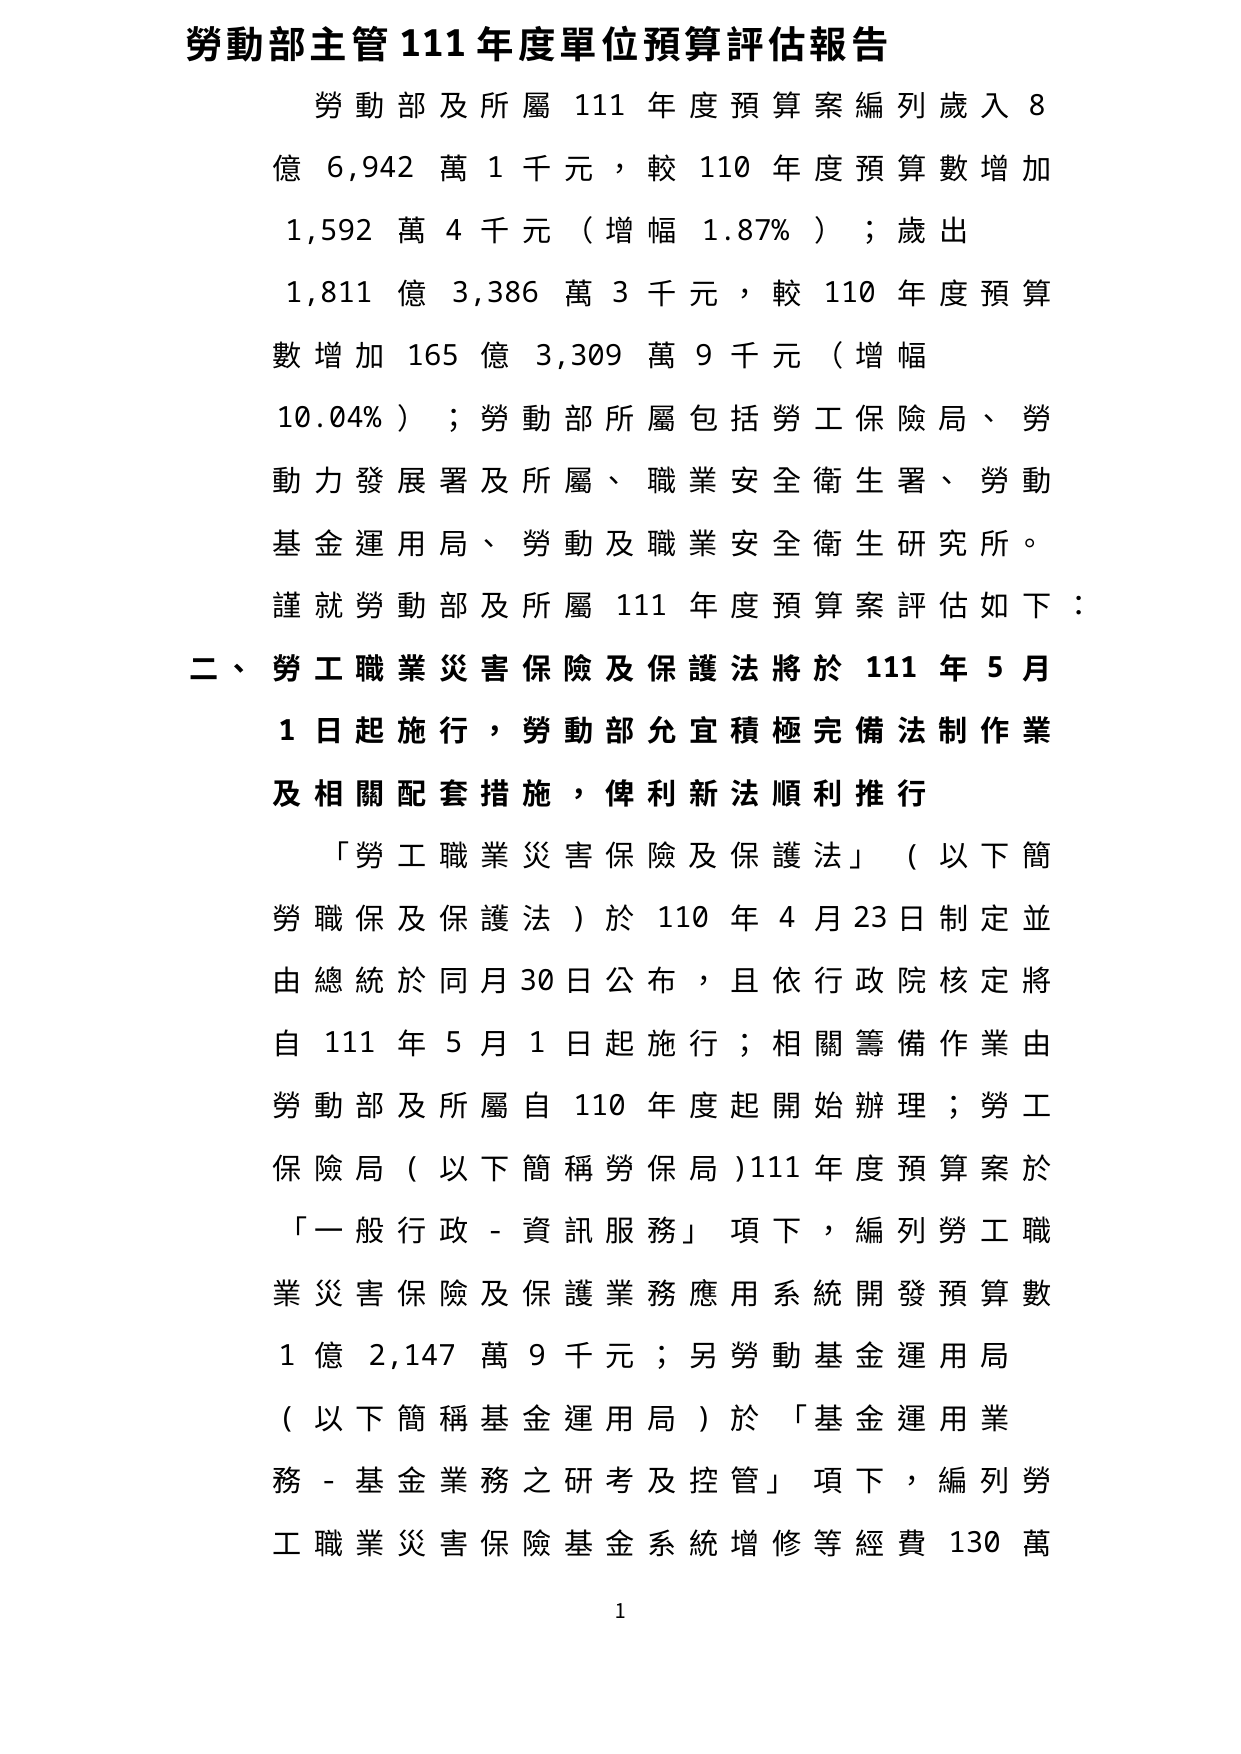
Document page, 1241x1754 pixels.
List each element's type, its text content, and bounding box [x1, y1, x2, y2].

text 二、勞工職業災害保險及保護法將於111年5月1日起施行，勞動部允宜積極完備法制作業及相關配套措施，俾利新法順利推行 [183, 625, 1058, 812]
text 勞動部及所屬111年度預算案編列歲入8億6,942萬1千元，較110年度預算數增加1,592萬4千元（增幅1.87%）；歲出1,811億3,386萬3千元，較110年度預算數增加165億3,309萬9千元（增幅10.04%）；勞動部所屬包括勞工保險局、勞動力發展署及所屬、職業安全衛生署、勞動基金運用局、勞動及職業安全衛生研究所。謹就勞動部及所屬111年度預算案評估如下： [242, 62, 1058, 625]
text 勞動部主管111年度單位預算評估報告 [183, 0, 1058, 62]
text 「勞工職業災害保險及保護法」(以下簡勞職保及保護法)於110年4月23日制定並由總統於同月30日公布，且依行政院核定將自111年5月1日起施行；相關籌備作業由勞動部及所屬自110年度起開始辦理；勞工保險局(以下簡稱勞保局)111年度預算案於「一般行政-資訊服務」項下，編列勞工職業災害保險及保護業務應用系統開發預算數1億2,147萬9千元；另勞動基金運用局(以下簡稱基金運用局)於「基金運用業務-基金業務之研考及控管」項下，編列勞工職業災害保險基金系統增修等經費130萬 [242, 812, 1058, 1562]
